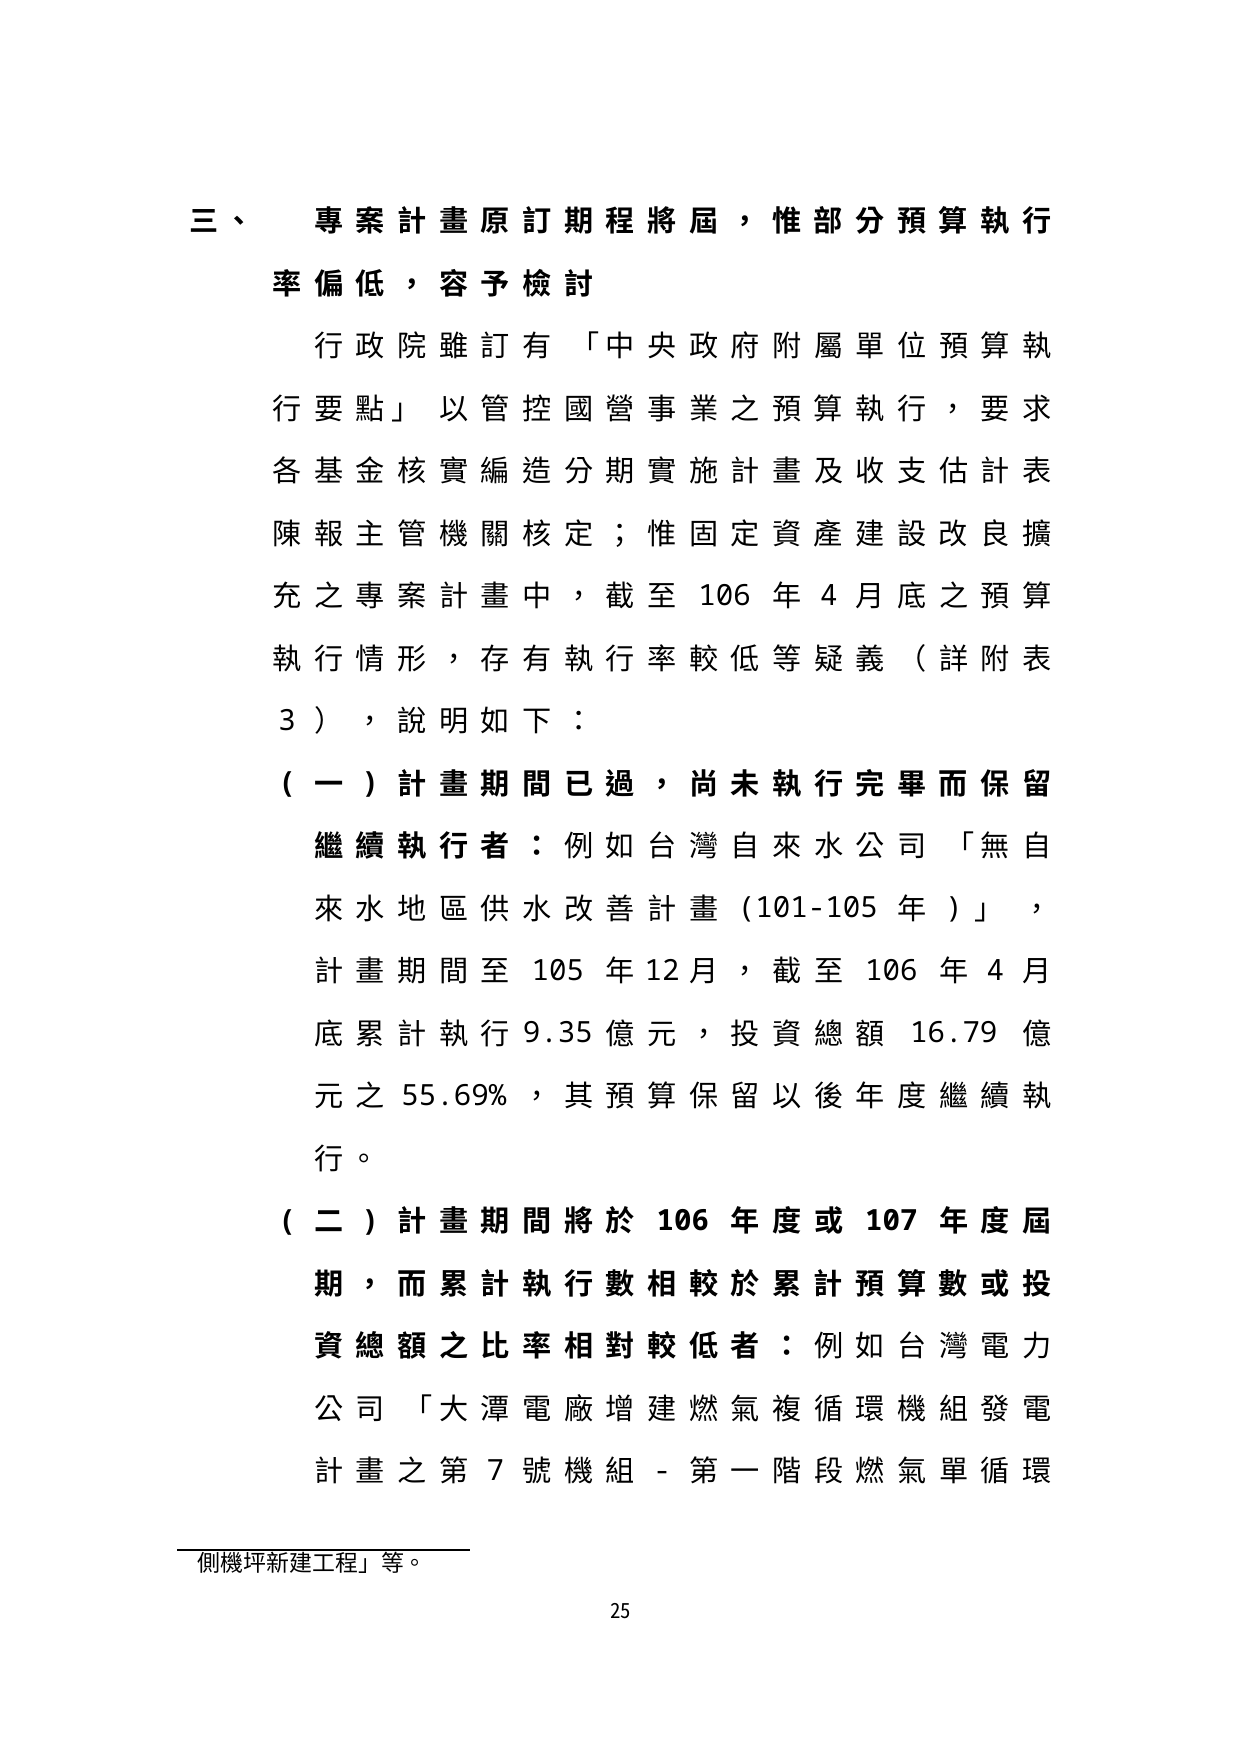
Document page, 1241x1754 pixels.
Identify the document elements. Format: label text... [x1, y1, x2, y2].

text 行政院雖訂有「中央政府附屬單位預算執行要點」以管控國營事業之預算執行，要求各基金核實編造分期實施計畫及收支估計表陳報主管機關核定；惟固定資產建設改良擴充之專案計畫中，截至106年4月底之預算執行情形，存有執行率較低等疑義（詳附表3），說明如下： [242, 302, 1058, 740]
text (一)計畫期間已過，尚未執行完畢而保留繼續執行者：例如台灣自來水公司「無自來水地區供水改善計畫(101-105年)」，計畫期間至105年12月，截至106年4月底累計執行9.35億元，投資總額16.79億元之55.69%，其預算保留以後年度繼續執行。 [242, 740, 1058, 1177]
text (二)計畫期間將於106年度或107年度屆期，而累計執行數相較於累計預算數或投資總額之比率相對較低者：例如台灣電力公司「大潭電廠增建燃氣複循環機組發電計畫之第7號機組-第一階段燃氣單循環 [242, 1177, 1058, 1490]
text 三、 專案計畫原訂期程將屆，惟部分預算執行率偏低，容予檢討 [183, 177, 1058, 302]
text 側機坪新建工程」等。 [177, 1550, 1063, 1577]
